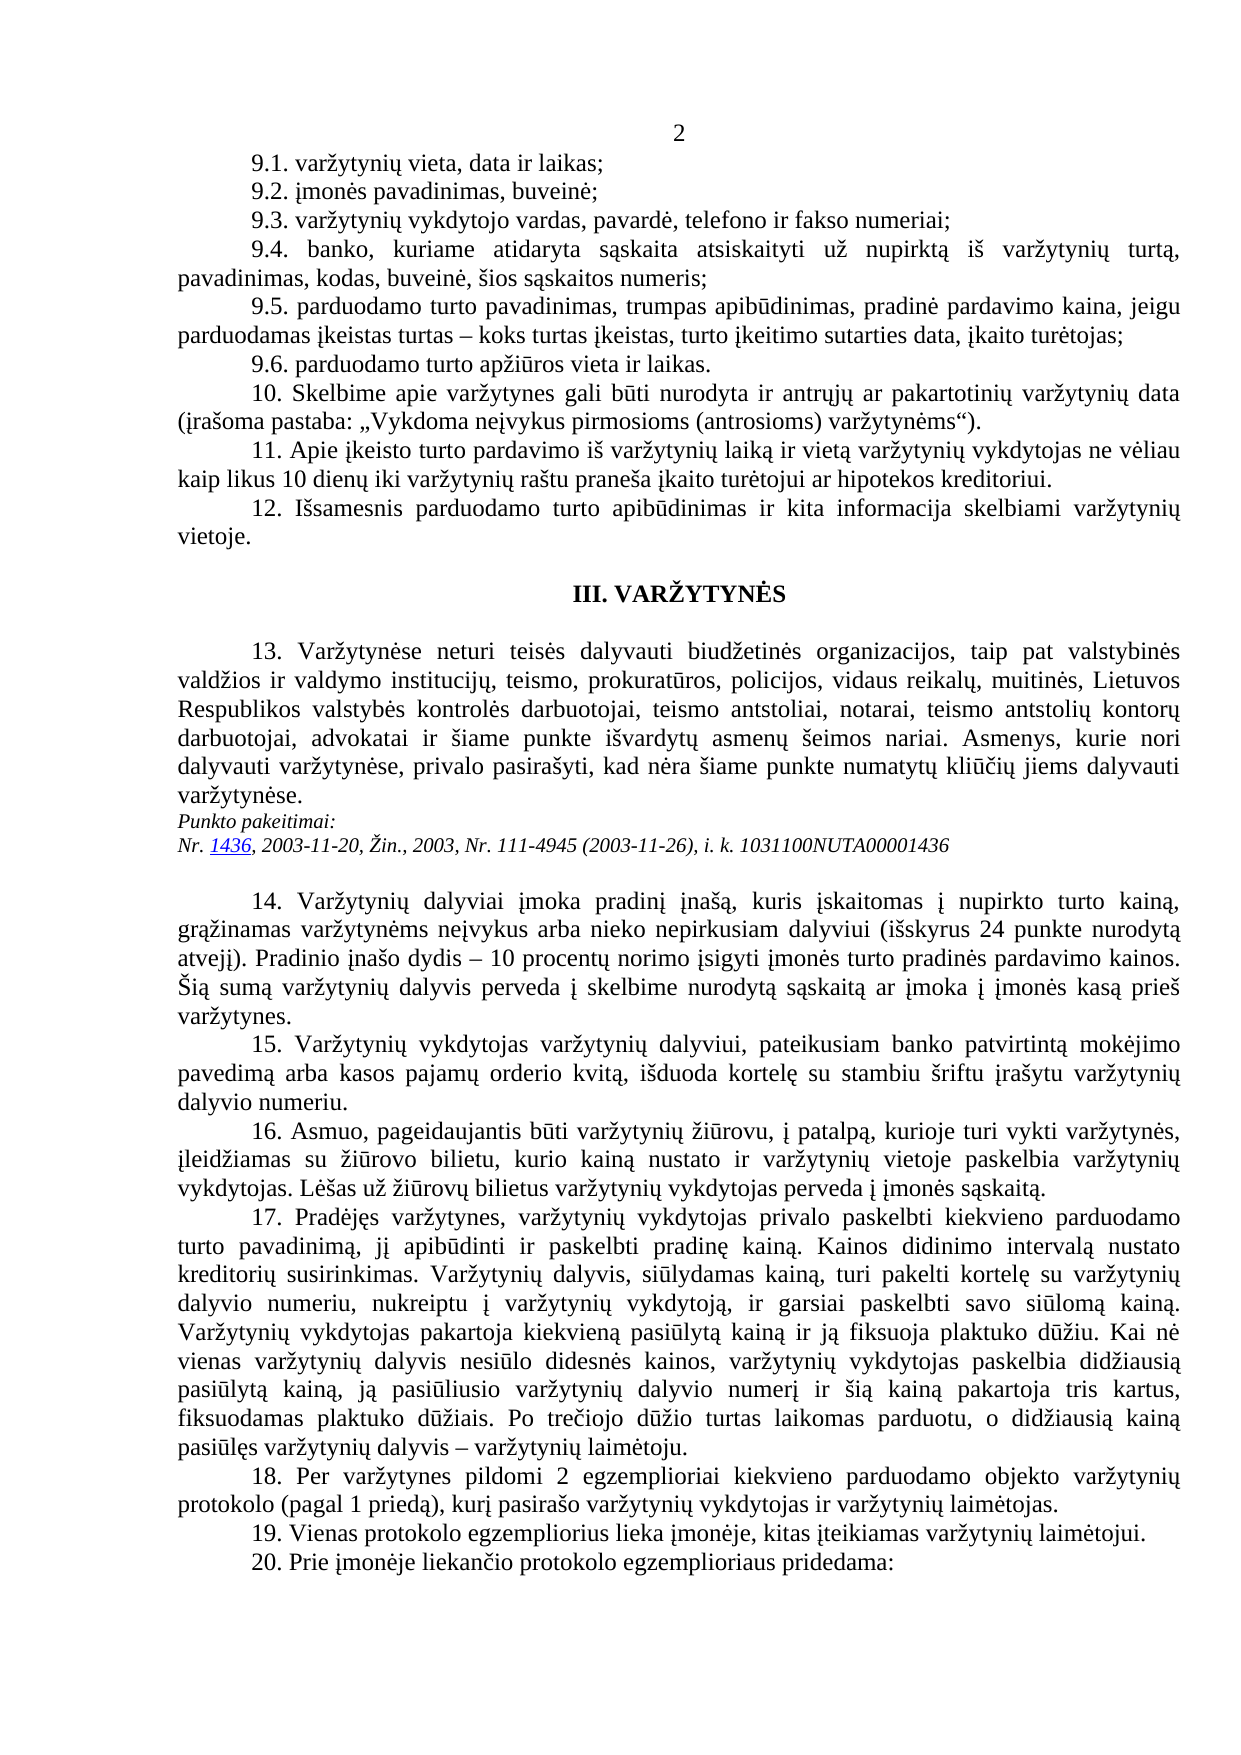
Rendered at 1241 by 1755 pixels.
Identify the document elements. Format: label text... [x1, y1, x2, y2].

text 16. Asmuo, pageidaujantis būti varžytynių žiūrovu, į patalpą, kurioje turi vykti varžytynės, įleidžiamas su žiūrovo bilietu, kurio kainą nustato ir varžytynių vietoje paskelbia varžytynių vykdytojas. Lėšas už žiūrovų bilietus varžytynių vykdytojas perveda į įmonės sąskaitą. [177, 1116, 1181, 1202]
text 9.1. varžytynių vieta, data ir laikas; [177, 148, 1181, 176]
text Punkto pakeitimai: [177, 809, 1181, 833]
text 17. Pradėjęs varžytynes, varžytynių vykdytojas privalo paskelbti kiekvieno parduodamo turto pavadinimą, jį apibūdinti ir paskelbti pradinę kainą. Kainos didinimo intervalą nustato kreditorių susirinkimas. Varžytynių dalyvis, siūlydamas kainą, turi pakelti kortelę su varžytynių dalyvio numeriu, nukreiptu į varžytynių vykdytoją, ir garsiai paskelbti savo siūlomą kainą. Varžytynių vykdytojas pakartoja kiekvieną pasiūlytą kainą ir ją fiksuoja plaktuko dūžiu. Kai nė vienas varžytynių dalyvis nesiūlo didesnės kainos, varžytynių vykdytojas paskelbia didžiausią pasiūlytą kainą, ją pasiūliusio varžytynių dalyvio numerį ir šią kainą pakartoja tris kartus, fiksuodamas plaktuko dūžiais. Po trečiojo dūžio turtas laikomas parduotu, o didžiausią kainą pasiūlęs varžytynių dalyvis – varžytynių laimėtoju. [177, 1202, 1181, 1461]
text 10. Skelbime apie varžytynes gali būti nurodyta ir antrųjų ar pakartotinių varžytynių data (įrašoma pastaba: „Vykdoma neįvykus pirmosioms (antrosioms) varžytynėms“). [177, 378, 1181, 435]
text 9.4. banko, kuriame atidaryta sąskaita atsiskaityti už nupirktą iš varžytynių turtą, pavadinimas, kodas, buveinė, šios sąskaitos numeris; [177, 234, 1181, 291]
text Nr. 1436, 2003-11-20, Žin., 2003, Nr. 111-4945 (2003-11-26), i. k. 1031100NUTA00001436 [177, 833, 1181, 857]
text 18. Per varžytynes pildomi 2 egzemplioriai kiekvieno parduodamo objekto varžytynių protokolo (pagal 1 priedą), kurį pasirašo varžytynių vykdytojas ir varžytynių laimėtojas. [177, 1461, 1181, 1518]
text 13. Varžytynėse neturi teisės dalyvauti biudžetinės organizacijos, taip pat valstybinės valdžios ir valdymo institucijų, teismo, prokuratūros, policijos, vidaus reikalų, muitinės, Lietuvos Respublikos valstybės kontrolės darbuotojai, teismo antstoliai, notarai, teismo antstolių kontorų darbuotojai, advokatai ir šiame punkte išvardytų asmenų šeimos nariai. Asmenys, kurie nori dalyvauti varžytynėse, privalo pasirašyti, kad nėra šiame punkte numatytų kliūčių jiems dalyvauti varžytynėse. [177, 636, 1181, 809]
text 15. Varžytynių vykdytojas varžytynių dalyviui, pateikusiam banko patvirtintą mokėjimo pavedimą arba kasos pajamų orderio kvitą, išduoda kortelę su stambiu šriftu įrašytu varžytynių dalyvio numeriu. [177, 1029, 1181, 1116]
text 19. Vienas protokolo egzempliorius lieka įmonėje, kitas įteikiamas varžytynių laimėtojui. [177, 1518, 1181, 1547]
text 9.3. varžytynių vykdytojo vardas, pavardė, telefono ir fakso numeriai; [177, 205, 1181, 234]
text 9.6. parduodamo turto apžiūros vieta ir laikas. [177, 349, 1181, 378]
text 12. Išsamesnis parduodamo turto apibūdinimas ir kita informacija skelbiami varžytynių vietoje. [177, 493, 1181, 550]
text 9.5. parduodamo turto pavadinimas, trumpas apibūdinimas, pradinė pardavimo kaina, jeigu parduodamas įkeistas turtas – koks turtas įkeistas, turto įkeitimo sutarties data, įkaito turėtojas; [177, 291, 1181, 349]
text 14. Varžytynių dalyviai įmoka pradinį įnašą, kuris įskaitomas į nupirkto turto kainą, grąžinamas varžytynėms neįvykus arba nieko nepirkusiam dalyviui (išskyrus 24 punkte nurodytą atvejį). Pradinio įnašo dydis – 10 procentų norimo įsigyti įmonės turto pradinės pardavimo kainos. Šią sumą varžytynių dalyvis perveda į skelbime nurodytą sąskaitą ar įmoka į įmonės kasą prieš varžytynes. [177, 886, 1181, 1029]
text 20. Prie įmonėje liekančio protokolo egzemplioriaus pridedama: [177, 1547, 1181, 1576]
text 11. Apie įkeisto turto pardavimo iš varžytynių laiką ir vietą varžytynių vykdytojas ne vėliau kaip likus 10 dienų iki varžytynių raštu praneša įkaito turėtojui ar hipotekos kreditoriui. [177, 435, 1181, 493]
text 9.2. įmonės pavadinimas, buveinė; [177, 176, 1181, 205]
text III. VARŽYTYNĖS [177, 579, 1181, 608]
